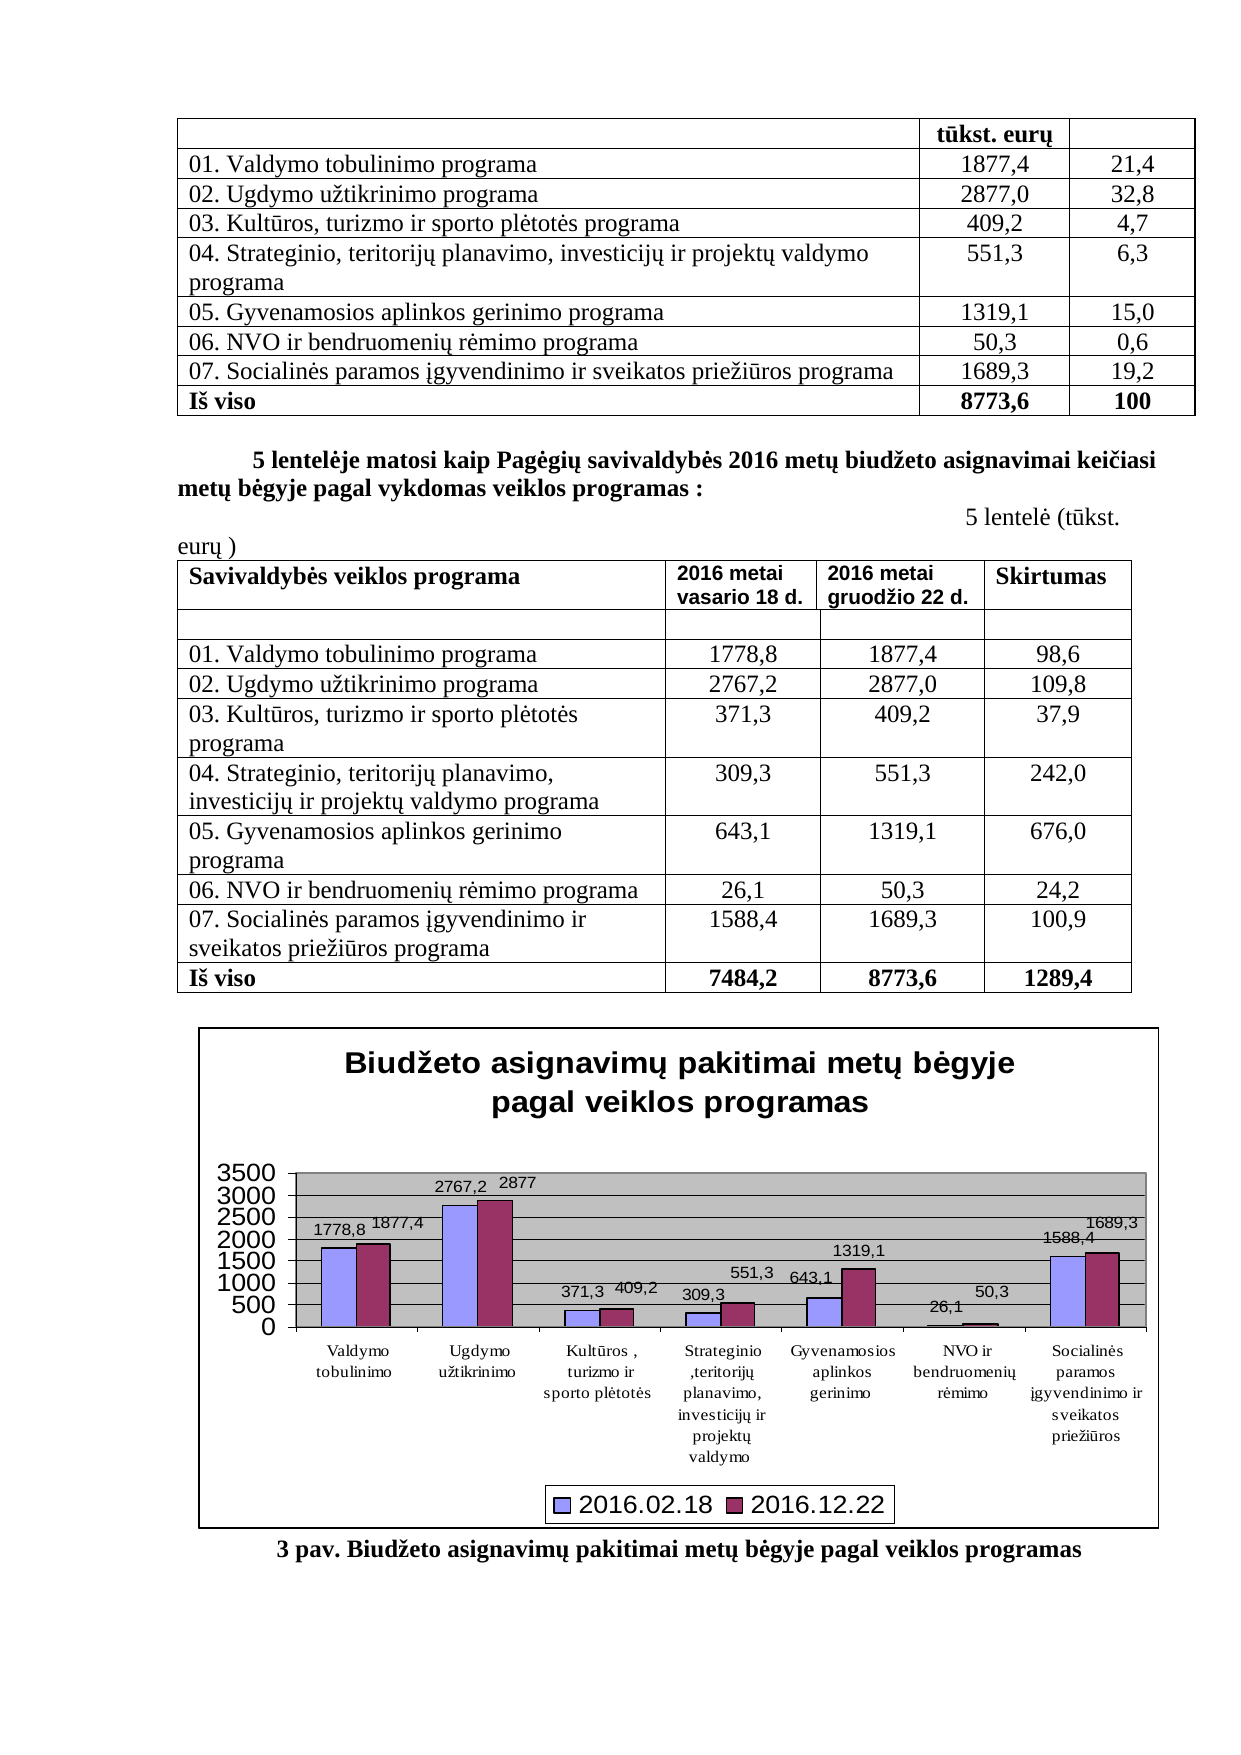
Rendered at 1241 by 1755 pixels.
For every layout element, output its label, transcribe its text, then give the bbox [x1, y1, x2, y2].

table_header tūkst. eurų [920, 119, 1069, 148]
table_cell 309,3 [666, 758, 820, 815]
table_cell 551,3 [821, 758, 984, 815]
table_cell 21,4 [1070, 149, 1194, 178]
table_cell 26,1 [666, 875, 820, 903]
table_header Skirtumas [985, 561, 1131, 609]
table_cell 02. Ugdymo užtikrinimo programa [178, 669, 665, 698]
table_cell 98,6 [985, 640, 1131, 668]
table_cell 1319,1 [920, 297, 1069, 326]
table_header [178, 119, 919, 148]
table_cell 8773,6 [920, 386, 1069, 415]
table_cell 1877,4 [821, 640, 984, 668]
table_cell 1689,3 [920, 356, 1069, 385]
table_cell 409,2 [821, 699, 984, 757]
table_cell 242,0 [985, 758, 1131, 815]
table_cell [985, 610, 1131, 638]
table_cell 05. Gyvenamosios aplinkos gerinimo programa [178, 816, 665, 874]
table_cell 676,0 [985, 816, 1131, 874]
table_cell 04. Strateginio, teritorijų planavimo, investicijų ir projektų valdymo programa [178, 758, 665, 815]
table_cell 06. NVO ir bendruomenių rėmimo programa [178, 327, 919, 355]
table_cell [821, 610, 984, 638]
text 5 lentelė (tūkst. eurų ) [177, 502, 1181, 560]
table_header 2016 metai vasario 18 d. [666, 561, 816, 609]
table_cell 7484,2 [666, 963, 820, 992]
table_cell 0,6 [1070, 327, 1194, 355]
table_cell 6,3 [1070, 238, 1194, 296]
table_cell 03. Kultūros, turizmo ir sporto plėtotės programa [178, 209, 919, 237]
table_cell 02. Ugdymo užtikrinimo programa [178, 179, 919, 207]
table_cell 50,3 [821, 875, 984, 903]
table_cell Iš viso [178, 963, 665, 992]
table_cell 01. Valdymo tobulinimo programa [178, 149, 919, 178]
table_cell 19,2 [1070, 356, 1194, 385]
table_cell 24,2 [985, 875, 1131, 903]
table_cell 03. Kultūros, turizmo ir sporto plėtotės programa [178, 699, 665, 757]
table_cell 643,1 [666, 816, 820, 874]
table_cell 2877,0 [920, 179, 1069, 207]
text 5 lentelėje matosi kaip Pagėgių savivaldybės 2016 metų biudžeto asignavimai keičiasi metų bėgyje pagal vykdomas veiklos programas : [177, 445, 1181, 502]
table_cell 371,3 [666, 699, 820, 757]
table_cell 07. Socialinės paramos įgyvendinimo ir sveikatos priežiūros programa [178, 905, 665, 962]
table_cell 04. Strateginio, teritorijų planavimo, investicijų ir projektų valdymo programa [178, 238, 919, 296]
table_cell 100,9 [985, 905, 1131, 962]
table_cell 1689,3 [821, 905, 984, 962]
table_cell 05. Gyvenamosios aplinkos gerinimo programa [178, 297, 919, 326]
table_cell Iš viso [178, 386, 919, 415]
table_cell [178, 610, 665, 638]
table_cell [666, 610, 820, 638]
table_cell 1319,1 [821, 816, 984, 874]
table_cell 07. Socialinės paramos įgyvendinimo ir sveikatos priežiūros programa [178, 356, 919, 385]
table_header 2016 metai gruodžio 22 d. [817, 561, 984, 609]
table_cell 1778,8 [666, 640, 820, 668]
table_cell 4,7 [1070, 209, 1194, 237]
table_cell 50,3 [920, 327, 1069, 355]
table_cell 15,0 [1070, 297, 1194, 326]
table_cell 2877,0 [821, 669, 984, 698]
table_cell 37,9 [985, 699, 1131, 757]
table_cell 1588,4 [666, 905, 820, 962]
table_cell 06. NVO ir bendruomenių rėmimo programa [178, 875, 665, 903]
table_cell 8773,6 [821, 963, 984, 992]
table_cell 1877,4 [920, 149, 1069, 178]
table_cell 100 [1070, 386, 1194, 415]
table_cell 1289,4 [985, 963, 1131, 992]
table_cell 01. Valdymo tobulinimo programa [178, 640, 665, 668]
table_header [1070, 119, 1194, 148]
text 3 pav. Biudžeto asignavimų pakitimai metų bėgyje pagal veiklos programas [177, 1534, 1181, 1563]
table_cell 2767,2 [666, 669, 820, 698]
table_cell 109,8 [985, 669, 1131, 698]
table_cell 32,8 [1070, 179, 1194, 207]
table_cell 409,2 [920, 209, 1069, 237]
table_cell 551,3 [920, 238, 1069, 296]
table_header Savivaldybės veiklos programa [178, 561, 665, 609]
